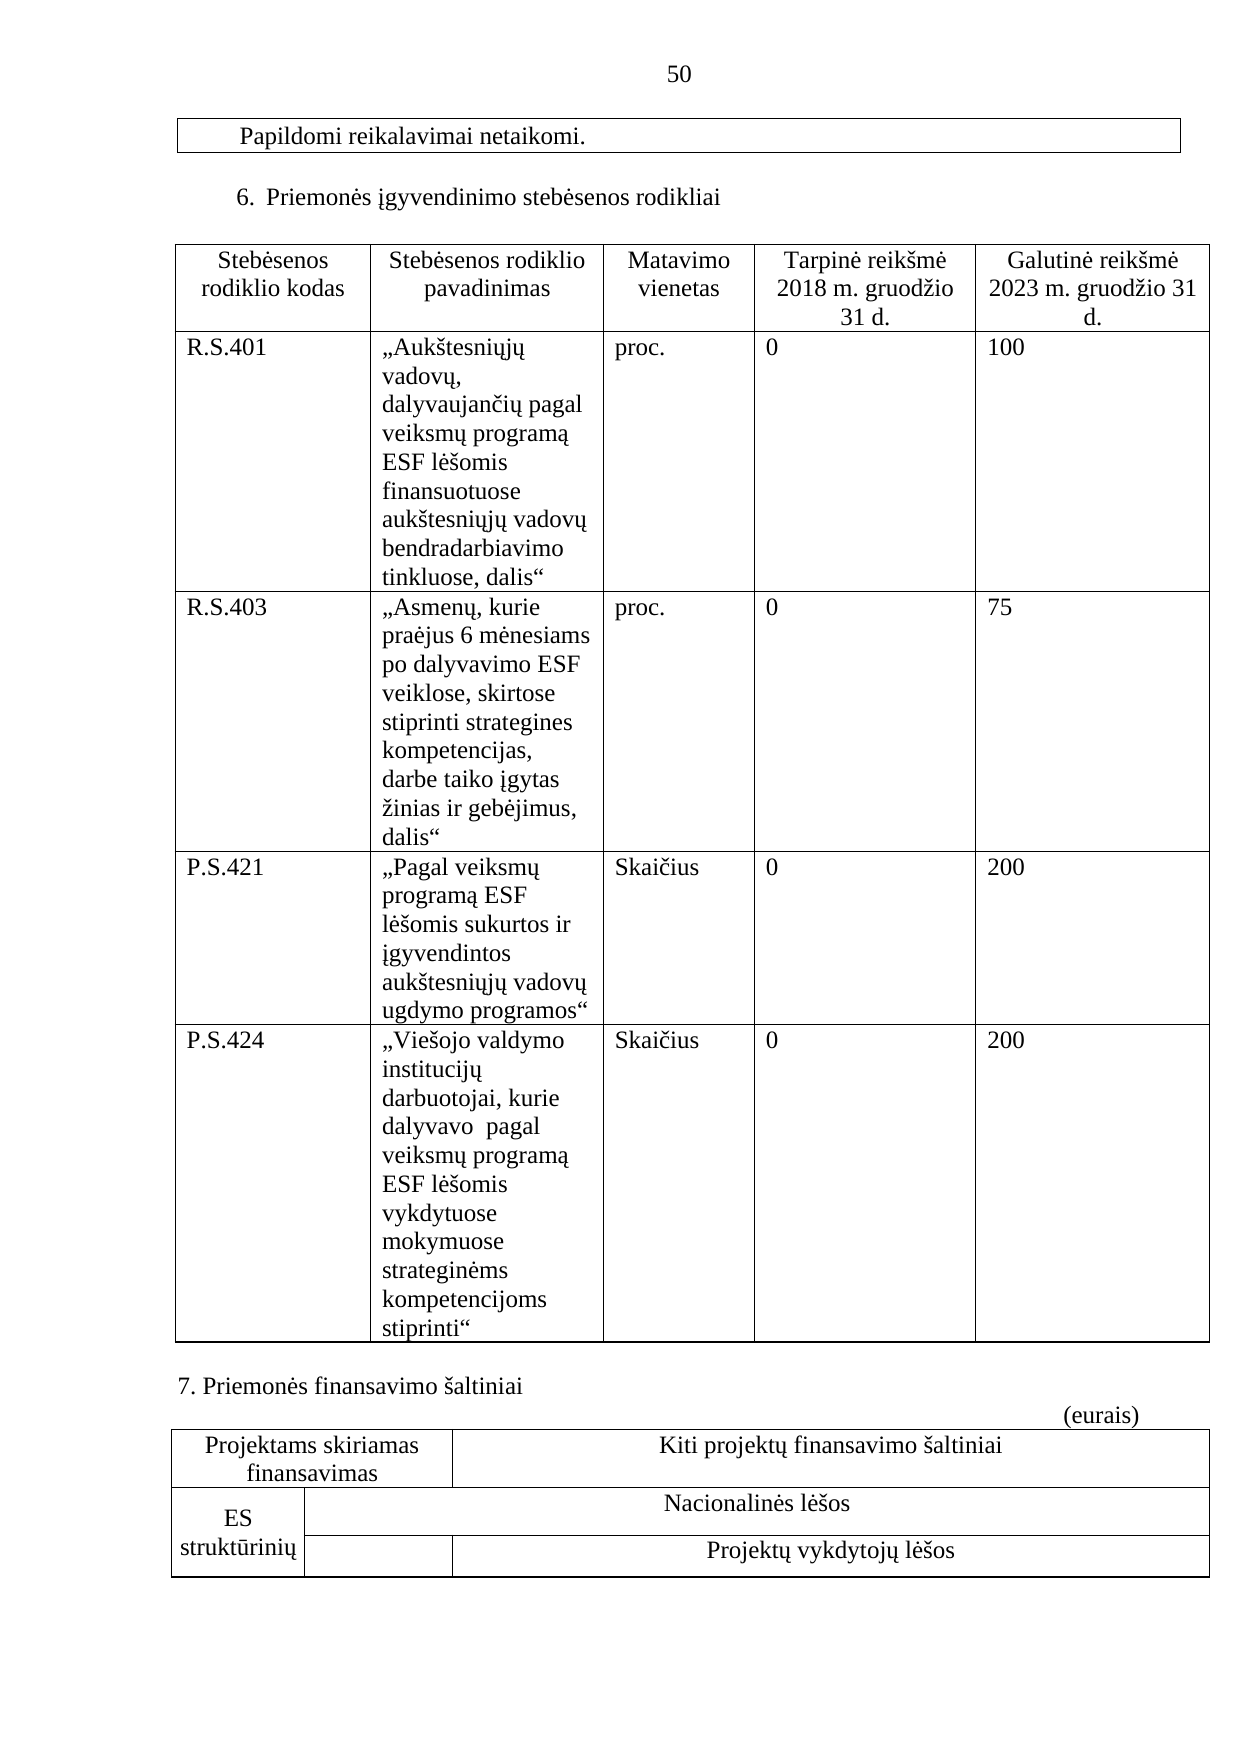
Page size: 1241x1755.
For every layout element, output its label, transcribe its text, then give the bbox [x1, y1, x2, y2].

text (eurais) [1063, 1400, 1181, 1429]
table_cell 0 [755, 1025, 975, 1341]
table_cell „Aukštesniųjų vadovų, dalyvaujančių pagal veiksmų programą ESF lėšomis finansuotuose aukštesniųjų vadovų bendradarbiavimo tinkluose, dalis“ [371, 332, 603, 591]
table_header Stebėsenos rodiklio pavadinimas [371, 245, 603, 331]
table_cell P.S.424 [176, 1025, 370, 1341]
table_cell 0 [755, 852, 975, 1024]
table_cell Projektų vykdytojų lėšos [453, 1536, 1209, 1576]
table_cell Nacionalinės lėšos [305, 1488, 1209, 1534]
table_cell Skaičius [604, 1025, 754, 1341]
table_cell „Viešojo valdymo institucijų darbuotojai, kurie dalyvavo pagal veiksmų programą ESF lėšomis vykdytuose mokymuose strateginėms kompetencijoms stiprinti“ [371, 1025, 603, 1341]
table_cell [305, 1536, 452, 1576]
table_cell 200 [976, 852, 1209, 1024]
table_header Kiti projektų finansavimo šaltiniai [453, 1430, 1209, 1487]
table_cell 0 [755, 332, 975, 591]
table_cell „Pagal veiksmų programą ESF lėšomis sukurtos ir įgyvendintos aukštesniųjų vadovų ugdymo programos“ [371, 852, 603, 1024]
table_cell 0 [755, 592, 975, 851]
table_header Stebėsenos rodiklio kodas [176, 245, 370, 331]
table_header Matavimo vienetas [604, 245, 754, 331]
table_cell R.S.401 [176, 332, 370, 591]
table_cell Skaičius [604, 852, 754, 1024]
table_cell 100 [976, 332, 1209, 591]
table_cell 200 [976, 1025, 1209, 1341]
table_cell P.S.421 [176, 852, 370, 1024]
table_header Projektams skiriamas finansavimas [172, 1430, 452, 1487]
table_cell R.S.403 [176, 592, 370, 851]
table_header Galutinė reikšmė 2023 m. gruodžio 31 d. [976, 245, 1209, 331]
table_cell ES struktūrinių [172, 1488, 304, 1576]
table_header Tarpinė reikšmė 2018 m. gruodžio 31 d. [755, 245, 975, 331]
text 6. Priemonės įgyvendinimo stebėsenos rodikliai [236, 182, 1181, 211]
table_cell proc. [604, 332, 754, 591]
table_cell 75 [976, 592, 1209, 851]
text Papildomi reikalavimai netaikomi. [178, 119, 1180, 152]
table_cell proc. [604, 592, 754, 851]
text 7. Priemonės finansavimo šaltiniai [177, 1371, 1181, 1400]
table_cell „Asmenų, kurie praėjus 6 mėnesiams po dalyvavimo ESF veiklose, skirtose stiprinti strategines kompetencijas, darbe taiko įgytas žinias ir gebėjimus, dalis“ [371, 592, 603, 851]
